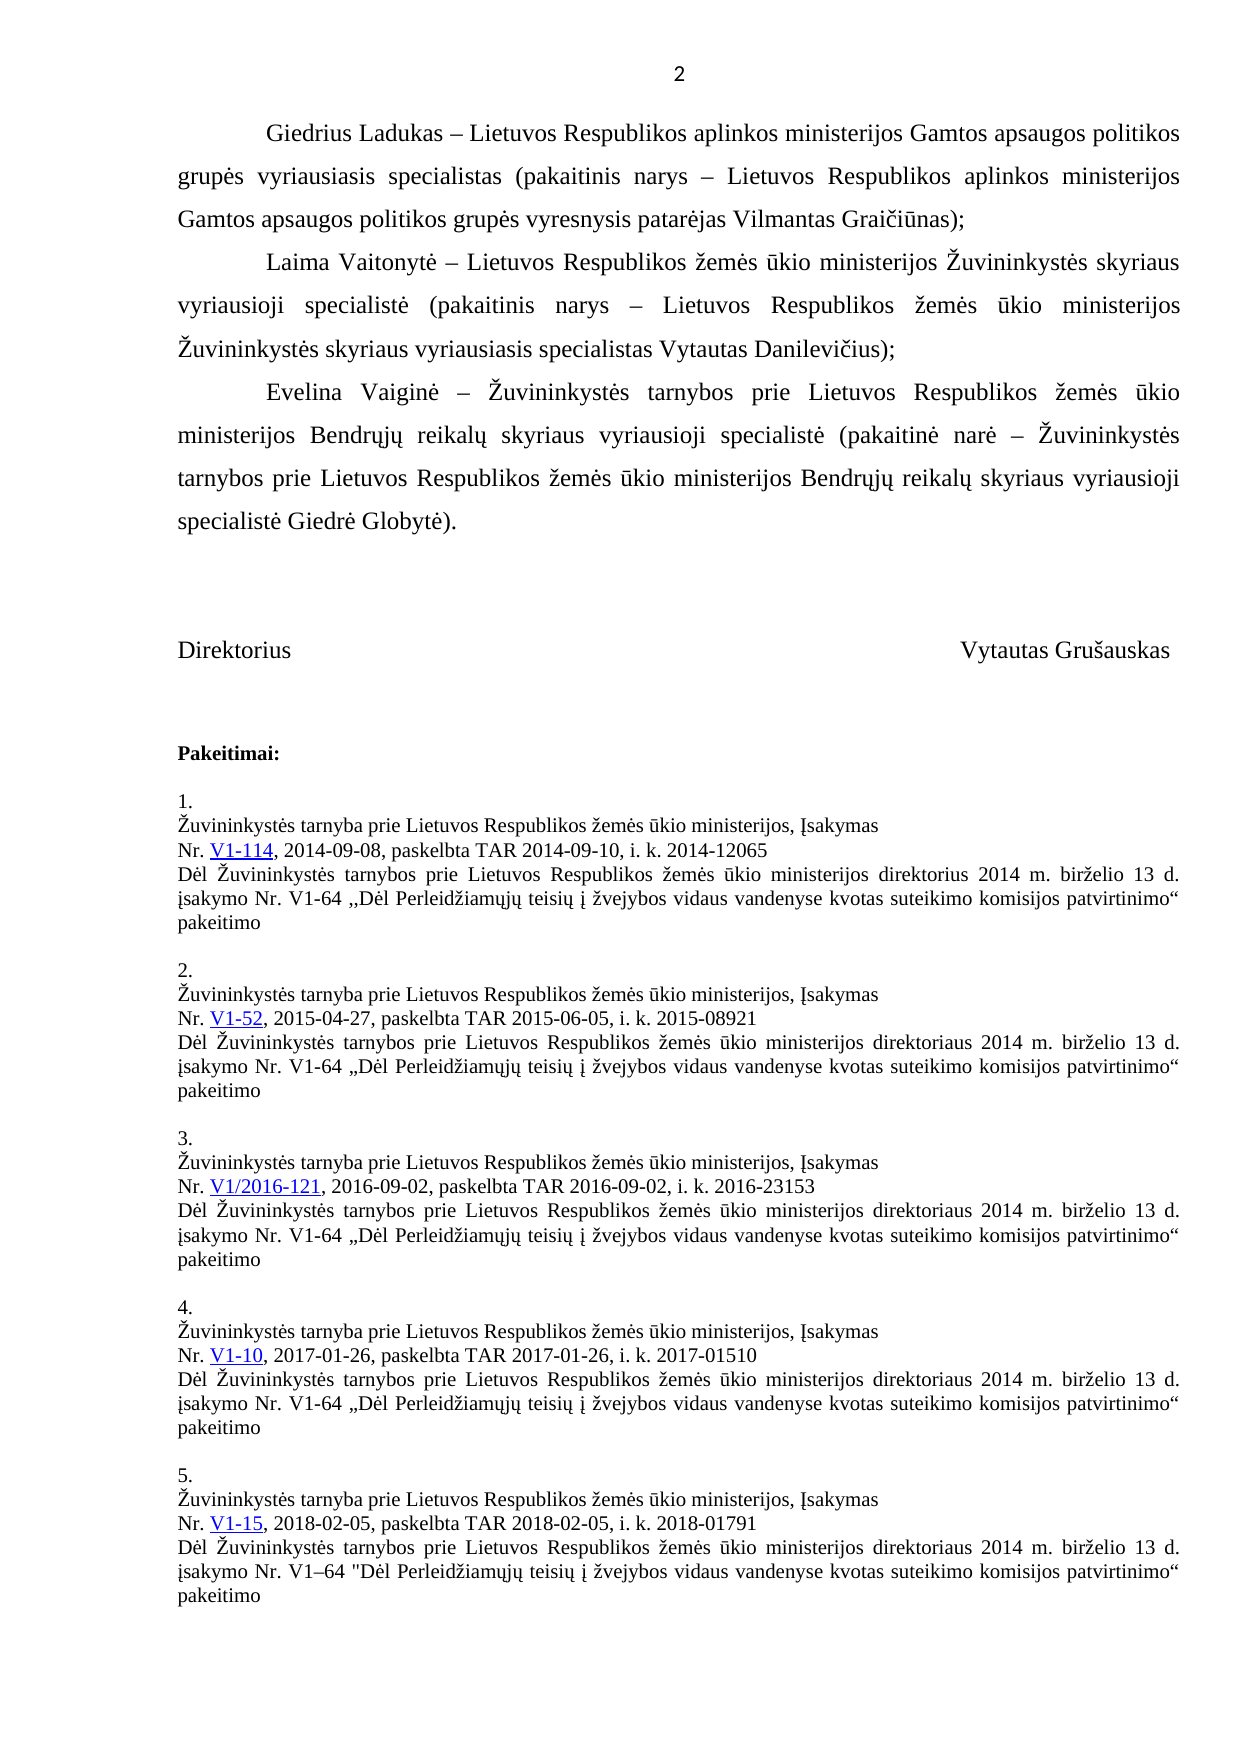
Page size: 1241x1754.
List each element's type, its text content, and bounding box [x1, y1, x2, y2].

text Giedrius Ladukas – Lietuvos Respublikos aplinkos ministerijos Gamtos apsaugos politikos grupės vyriausiasis specialistas (pakaitinis narys – Lietuvos Respublikos aplinkos ministerijos Gamtos apsaugos politikos grupės vyresnysis patarėjas Vilmantas Graičiūnas); [177, 118, 1181, 233]
text Žuvininkystės tarnyba prie Lietuvos Respublikos žemės ūkio ministerijos, Įsakymas [177, 813, 1181, 837]
text Žuvininkystės tarnyba prie Lietuvos Respublikos žemės ūkio ministerijos, Įsakymas [177, 1319, 1181, 1343]
text 4. [177, 1295, 1181, 1319]
text Žuvininkystės tarnyba prie Lietuvos Respublikos žemės ūkio ministerijos, Įsakymas [177, 1487, 1181, 1511]
text Laima Vaitonytė – Lietuvos Respublikos žemės ūkio ministerijos Žuvininkystės skyriaus vyriausioji specialistė (pakaitinis narys – Lietuvos Respublikos žemės ūkio ministerijos Žuvininkystės skyriaus vyriausiasis specialistas Vytautas Danilevičius); [177, 247, 1181, 362]
text Nr. V1-10, 2017-01-26, paskelbta TAR 2017-01-26, i. k. 2017-01510 [177, 1343, 1181, 1367]
text Žuvininkystės tarnyba prie Lietuvos Respublikos žemės ūkio ministerijos, Įsakymas [177, 1150, 1181, 1174]
text Nr. V1-15, 2018-02-05, paskelbta TAR 2018-02-05, i. k. 2018-01791 [177, 1511, 1181, 1535]
text Dėl Žuvininkystės tarnybos prie Lietuvos Respublikos žemės ūkio ministerijos direktorius 2014 m. birželio 13 d. įsakymo Nr. V1-64 ,,Dėl Perleidžiamųjų teisių į žvejybos vidaus vandenyse kvotas suteikimo komisijos patvirtinimo“ pakeitimo [177, 862, 1181, 934]
text Dėl Žuvininkystės tarnybos prie Lietuvos Respublikos žemės ūkio ministerijos direktoriaus 2014 m. birželio 13 d. įsakymo Nr. V1-64 „Dėl Perleidžiamųjų teisių į žvejybos vidaus vandenyse kvotas suteikimo komisijos patvirtinimo“ pakeitimo [177, 1367, 1181, 1439]
text Dėl Žuvininkystės tarnybos prie Lietuvos Respublikos žemės ūkio ministerijos direktoriaus 2014 m. birželio 13 d. įsakymo Nr. V1-64 „Dėl Perleidžiamųjų teisių į žvejybos vidaus vandenyse kvotas suteikimo komisijos patvirtinimo“ pakeitimo [177, 1030, 1181, 1102]
text Nr. V1-114, 2014-09-08, paskelbta TAR 2014-09-10, i. k. 2014-12065 [177, 837, 1181, 862]
text 2. [177, 958, 1181, 982]
text Dėl Žuvininkystės tarnybos prie Lietuvos Respublikos žemės ūkio ministerijos direktoriaus 2014 m. birželio 13 d. įsakymo Nr. V1-64 „Dėl Perleidžiamųjų teisių į žvejybos vidaus vandenyse kvotas suteikimo komisijos patvirtinimo“ pakeitimo [177, 1198, 1181, 1271]
text 1. [177, 789, 1181, 813]
text Nr. V1/2016-121, 2016-09-02, paskelbta TAR 2016-09-02, i. k. 2016-23153 [177, 1174, 1181, 1198]
text 3. [177, 1126, 1181, 1150]
text 5. [177, 1463, 1181, 1487]
text Nr. V1-52, 2015-04-27, paskelbta TAR 2015-06-05, i. k. 2015-08921 [177, 1006, 1181, 1030]
text Dėl Žuvininkystės tarnybos prie Lietuvos Respublikos žemės ūkio ministerijos direktoriaus 2014 m. birželio 13 d. įsakymo Nr. V1–64 "Dėl Perleidžiamųjų teisių į žvejybos vidaus vandenyse kvotas suteikimo komisijos patvirtinimo“ pakeitimo [177, 1535, 1181, 1607]
text Evelina Vaiginė – Žuvininkystės tarnybos prie Lietuvos Respublikos žemės ūkio ministerijos Bendrųjų reikalų skyriaus vyriausioji specialistė (pakaitinė narė – Žuvininkystės tarnybos prie Lietuvos Respublikos žemės ūkio ministerijos Bendrųjų reikalų skyriaus vyriausioji specialistė Giedrė Globytė). [177, 377, 1181, 535]
text Žuvininkystės tarnyba prie Lietuvos Respublikos žemės ūkio ministerijos, Įsakymas [177, 982, 1181, 1006]
text Pakeitimai: [177, 741, 1181, 765]
text Direktorius Vytautas Grušauskas [177, 636, 1181, 664]
